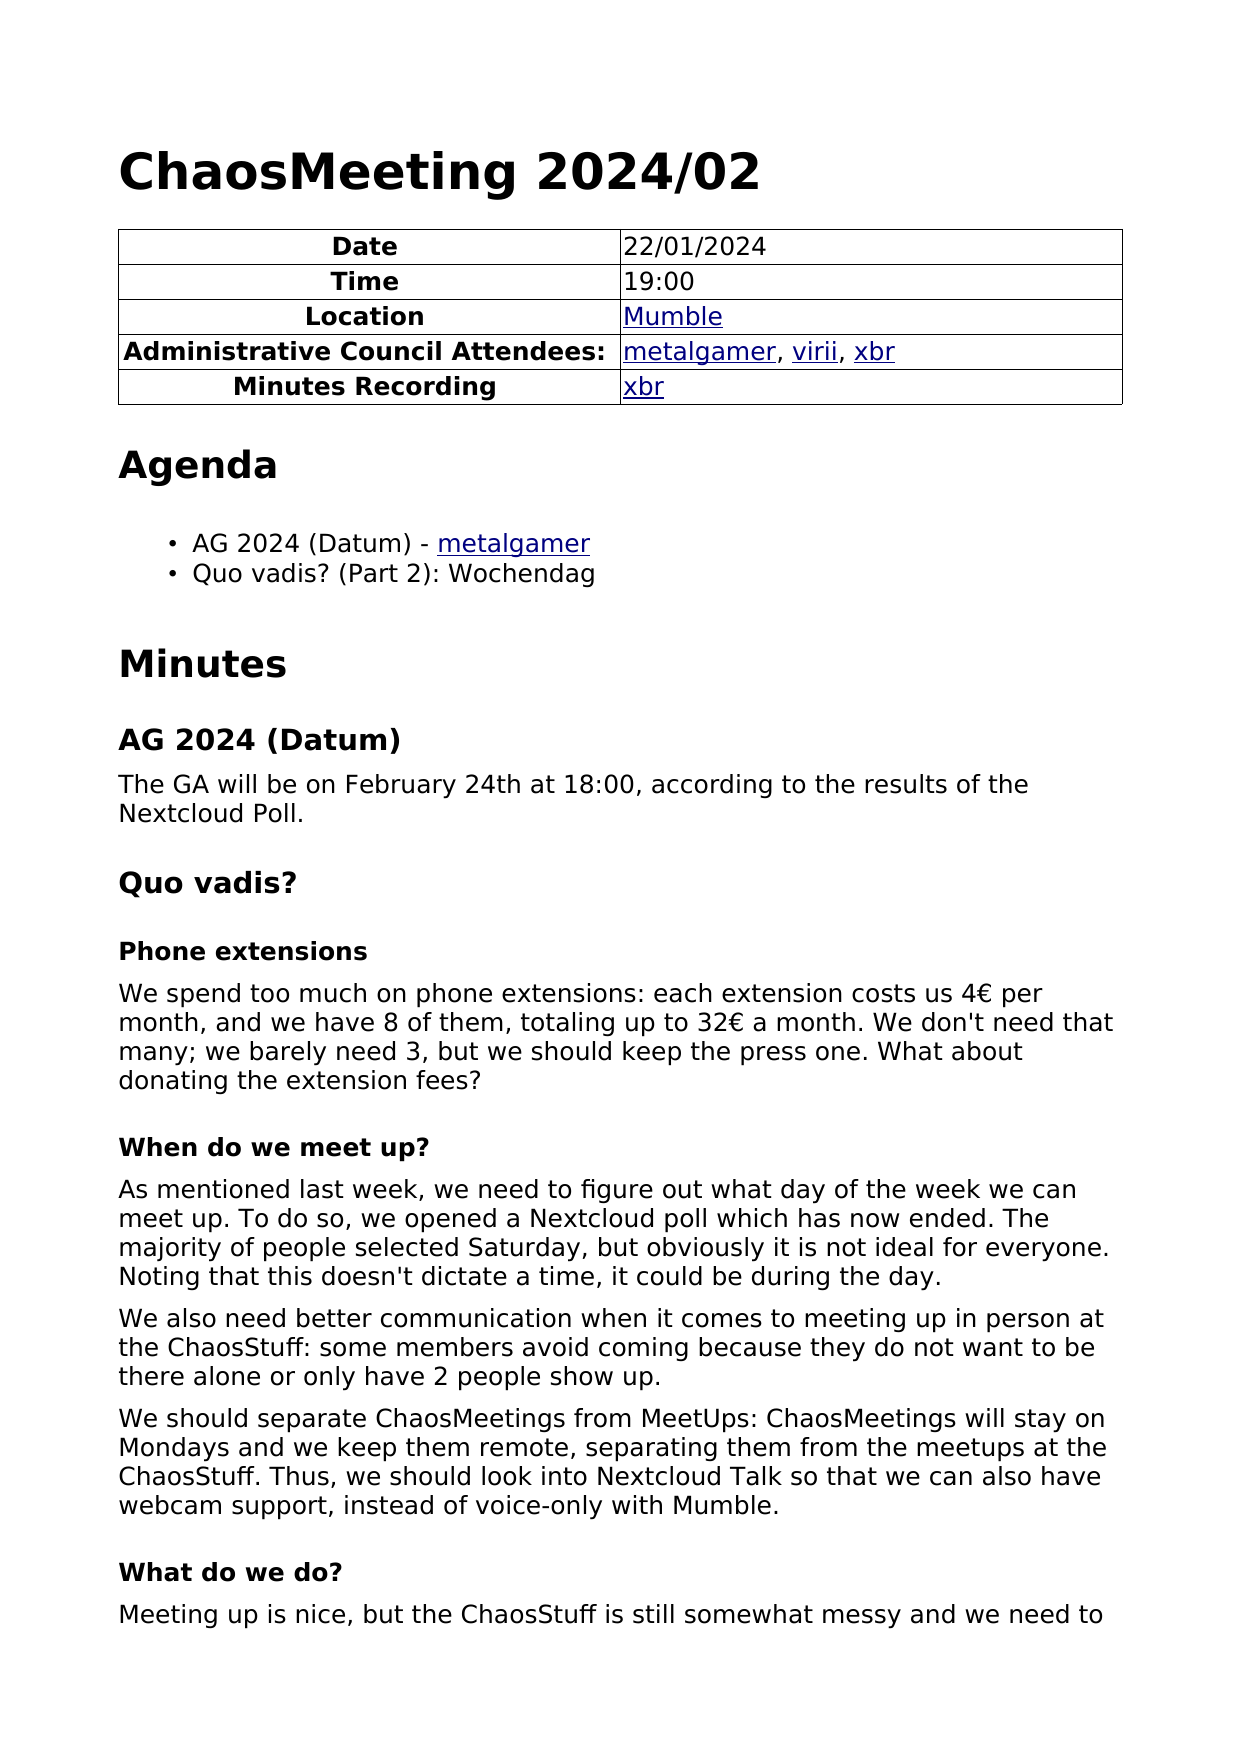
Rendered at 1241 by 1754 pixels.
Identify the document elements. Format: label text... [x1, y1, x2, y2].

table_cell Minutes Recording [119, 370, 620, 404]
table_cell Location [119, 300, 620, 334]
table_cell Time [119, 265, 620, 299]
table_cell metalgamer, virii, xbr [621, 335, 1122, 369]
table_cell Administrative Council Attendees: [119, 335, 620, 369]
subtitle ChaosMeeting 2024/02 [118, 143, 1122, 201]
list Quo vadis? (Part 2): Wochendag [177, 559, 1122, 588]
text Meeting up is nice, but the ChaosStuff is still somewhat messy and we need to [118, 1600, 1122, 1629]
text We should separate ChaosMeetings from MeetUps: ChaosMeetings will stay on Mondays and we keep them remote, separating them from the meetups at the ChaosStuff. Thus, we should look into Nextcloud Talk so that we can also have webcam support, instead of voice-only with Mumble. [118, 1404, 1122, 1521]
subtitle When do we meet up? [118, 1133, 1122, 1162]
subtitle Agenda [118, 444, 1122, 488]
table_header 22/01/2024 [621, 230, 1122, 264]
subtitle Phone extensions [118, 937, 1122, 967]
subtitle AG 2024 (Datum) [118, 724, 1122, 758]
text We also need better communication when it comes to meeting up in person at the ChaosStuff: some members avoid coming because they do not want to be there alone or only have 2 people show up. [118, 1304, 1122, 1392]
subtitle Quo vadis? [118, 866, 1122, 900]
table_header Date [119, 230, 620, 264]
list AG 2024 (Datum) - metalgamer [177, 530, 1122, 559]
text As mentioned last week, we need to figure out what day of the week we can meet up. To do so, we opened a Nextcloud poll which has now ended. The majority of people selected Saturday, but obviously it is not ideal for everyone. Noting that this doesn't dictate a time, it could be during the day. [118, 1175, 1122, 1292]
text The GA will be on February 24th at 18:00, according to the results of the Nextcloud Poll. [118, 770, 1122, 828]
table_cell Mumble [621, 300, 1122, 334]
text We spend too much on phone extensions: each extension costs us 4€ per month, and we have 8 of them, totaling up to 32€ a month. We don't need that many; we barely need 3, but we should keep the press one. What about donating the extension fees? [118, 979, 1122, 1096]
subtitle Minutes [118, 642, 1122, 686]
subtitle What do we do? [118, 1558, 1122, 1587]
table_cell xbr [621, 370, 1122, 404]
table_cell 19:00 [621, 265, 1122, 299]
